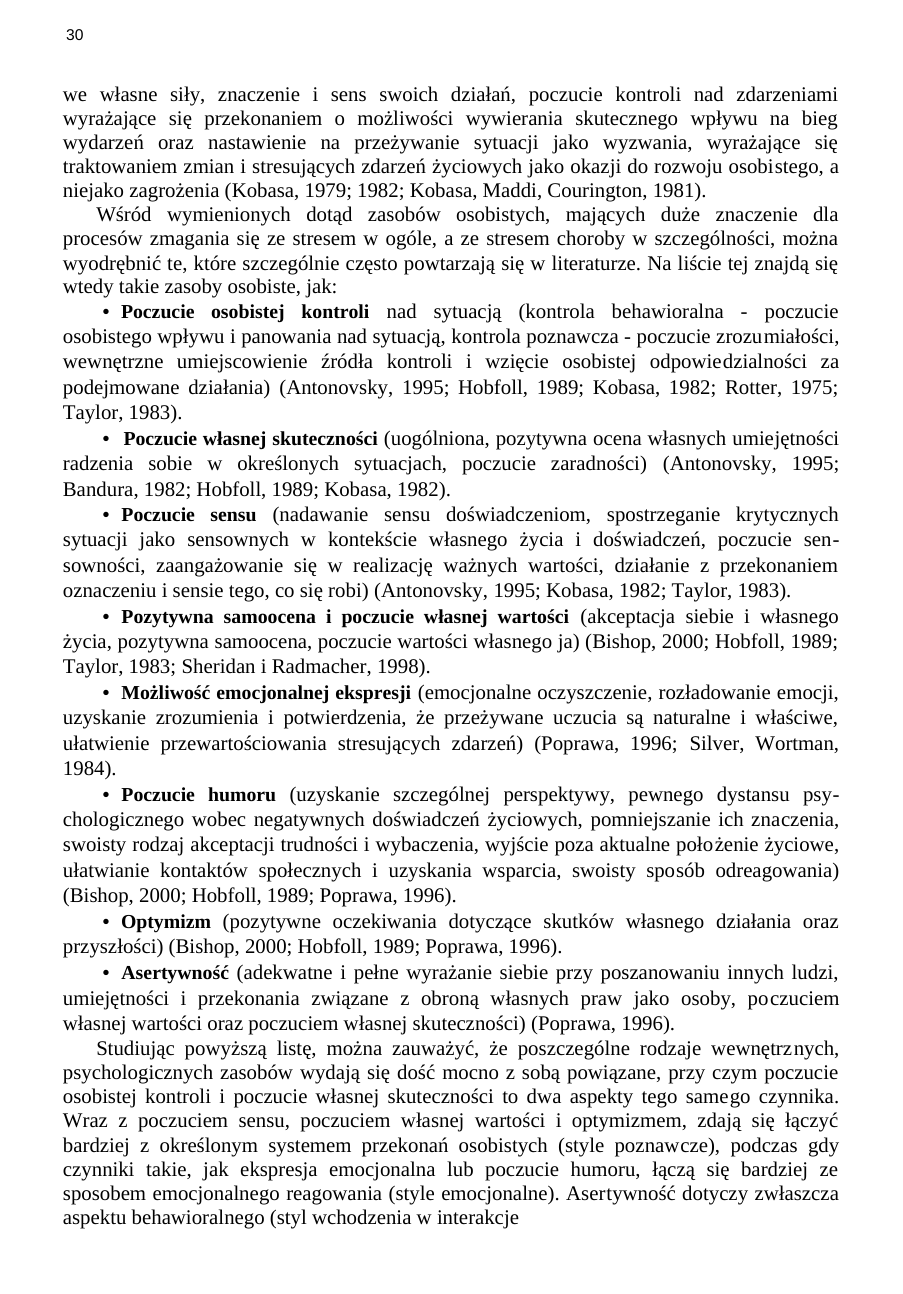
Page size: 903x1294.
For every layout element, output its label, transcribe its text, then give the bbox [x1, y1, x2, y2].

text 30 [66, 25, 89, 43]
text we własne siły, znaczenie i sens swoich działań, poczucie kontroli nad zdarzeniami wyrażające się przekonaniem o możliwości wywierania skutecznego wpływu na bieg wydarzeń oraz nastawienie na przeżywanie sytuacji jako wyzwania, wyrażające się traktowaniem zmian i stresujących zdarzeń życiowych jako okazji do rozwoju osobi­stego, a niejako zagrożenia (Kobasa, 1979; 1982; Kobasa, Maddi, Courington, 1981). [63, 82, 839, 202]
text Wśród wymienionych dotąd zasobów osobistych, mających duże znaczenie dla procesów zmagania się ze stresem w ogóle, a ze stresem choroby w szczególności, można wyodrębnić te, które szczególnie często powtarzają się w literaturze. Na liście tej znajdą się wtedy takie zasoby osobiste, jak: [63, 202, 839, 298]
text Studiując powyższą listę, można zauważyć, że poszczególne rodzaje wewnętrz­nych, psychologicznych zasobów wydają się dość mocno z sobą powiązane, przy czym poczucie osobistej kontroli i poczucie własnej skuteczności to dwa aspekty tego same­go czynnika. Wraz z poczuciem sensu, poczuciem własnej wartości i optymizmem, zdają się łączyć bardziej z określonym systemem przekonań osobistych (style poznaw­cze), podczas gdy czynniki takie, jak ekspresja emocjonalna lub poczucie humoru, łączą się bardziej ze sposobem emocjonalnego reagowania (style emocjonalne). Aser­tywność dotyczy zwłaszcza aspektu behawioralnego (styl wchodzenia w interakcje [63, 1036, 839, 1229]
list Asertywność (adekwatne i pełne wyrażanie siebie przy poszanowaniu innych ludzi, umiejętności i przekonania związane z obroną własnych praw jako osoby, po­czuciem własnej wartości oraz poczuciem własnej skuteczności) (Poprawa, 1996). [63, 960, 839, 1035]
list Poczucie osobistej kontroli nad sytuacją (kontrola behawioralna - poczucie osobistego wpływu i panowania nad sytuacją, kontrola poznawcza - poczucie zrozu­miałości, wewnętrzne umiejscowienie źródła kontroli i wzięcie osobistej odpowie­dzialności za podejmowane działania) (Antonovsky, 1995; Hobfoll, 1989; Kobasa, 1982; Rotter, 1975; Taylor, 1983). [63, 298, 839, 424]
list Optymizm (pozytywne oczekiwania dotyczące skutków własnego działania oraz przyszłości) (Bishop, 2000; Hobfoll, 1989; Poprawa, 1996). [63, 908, 839, 958]
list Możliwość emocjonalnej ekspresji (emocjonalne oczyszczenie, rozładowanie emocji, uzyskanie zrozumienia i potwierdzenia, że przeżywane uczucia są naturalne i właściwe, ułatwienie przewartościowania stresujących zdarzeń) (Poprawa, 1996; Silver, Wortman, 1984). [63, 680, 839, 780]
list Poczucie własnej skuteczności (uogólniona, pozytywna ocena własnych umie­jętności radzenia sobie w określonych sytuacjach, poczucie zaradności) (Antonovsky, 1995; Bandura, 1982; Hobfoll, 1989; Kobasa, 1982). [63, 426, 839, 501]
list Pozytywna samoocena i poczucie własnej wartości (akceptacja siebie i własnego życia, pozytywna samoocena, poczucie wartości własnego ja) (Bishop, 2000; Hobfoll, 1989; Taylor, 1983; Sheridan i Radmacher, 1998). [63, 603, 839, 678]
list Poczucie humoru (uzyskanie szczególnej perspektywy, pewnego dystansu psy­chologicznego wobec negatywnych doświadczeń życiowych, pomniejszanie ich zna­czenia, swoisty rodzaj akceptacji trudności i wybaczenia, wyjście poza aktualne poło­żenie życiowe, ułatwianie kontaktów społecznych i uzyskania wsparcia, swoisty spo­sób odreagowania) (Bishop, 2000; Hobfoll, 1989; Poprawa, 1996). [63, 781, 839, 907]
list Poczucie sensu (nadawanie sensu doświadczeniom, spostrzeganie krytycznych sytuacji jako sensownych w kontekście własnego życia i doświadczeń, poczucie sen­sowności, zaangażowanie się w realizację ważnych wartości, działanie z przekonaniem oznaczeniu i sensie tego, co się robi) (Antonovsky, 1995; Kobasa, 1982; Taylor, 1983). [63, 502, 839, 602]
